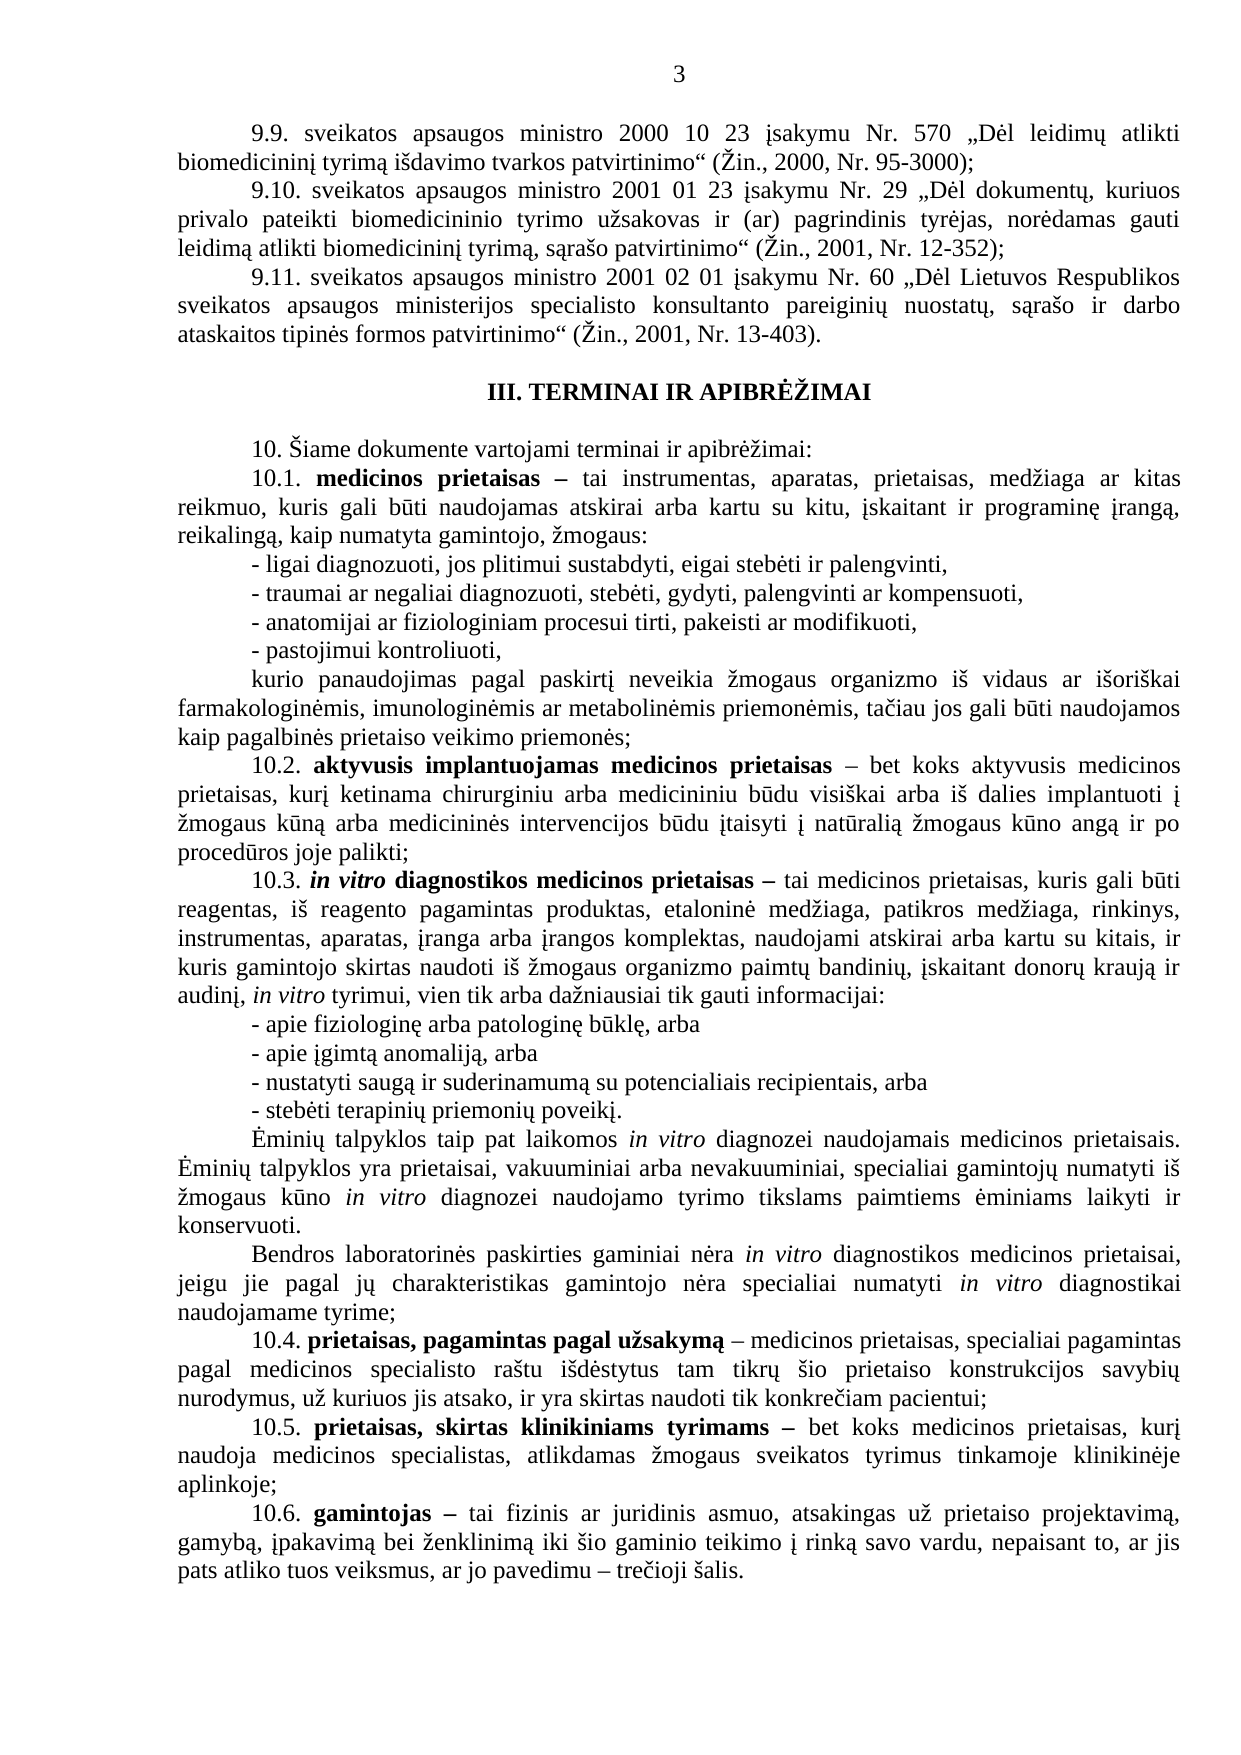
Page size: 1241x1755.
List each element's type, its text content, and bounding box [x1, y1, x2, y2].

text 10.3. in vitro diagnostikos medicinos prietaisas – tai medicinos prietaisas, kuris gali būti reagentas, iš reagento pagamintas produktas, etaloninė medžiaga, patikros medžiaga, rinkinys, instrumentas, aparatas, įranga arba įrangos komplektas, naudojami atskirai arba kartu su kitais, ir kuris gamintojo skirtas naudoti iš žmogaus organizmo paimtų bandinių, įskaitant donorų kraują ir audinį, in vitro tyrimui, vien tik arba dažniausiai tik gauti informacijai: [177, 866, 1181, 1009]
text 10.6. gamintojas – tai fizinis ar juridinis asmuo, atsakingas už prietaiso projektavimą, gamybą, įpakavimą bei ženklinimą iki šio gaminio teikimo į rinką savo vardu, nepaisant to, ar jis pats atliko tuos veiksmus, ar jo pavedimu – trečioji šalis. [177, 1498, 1181, 1584]
text 9.11. sveikatos apsaugos ministro 2001 02 01 įsakymu Nr. 60 „Dėl Lietuvos Respublikos sveikatos apsaugos ministerijos specialisto konsultanto pareiginių nuostatų, sąrašo ir darbo ataskaitos tipinės formos patvirtinimo“ (Žin., 2001, Nr. 13-403). [177, 262, 1181, 348]
text - ligai diagnozuoti, jos plitimui sustabdyti, eigai stebėti ir palengvinti, [177, 549, 1181, 578]
text 10.2. aktyvusis implantuojamas medicinos prietaisas – bet koks aktyvusis medicinos prietaisas, kurį ketinama chirurginiu arba medicininiu būdu visiškai arba iš dalies implantuoti į žmogaus kūną arba medicininės intervencijos būdu įtaisyti į natūralią žmogaus kūno angą ir po procedūros joje palikti; [177, 751, 1181, 866]
text 9.10. sveikatos apsaugos ministro 2001 01 23 įsakymu Nr. 29 „Dėl dokumentų, kuriuos privalo pateikti biomedicininio tyrimo užsakovas ir (ar) pagrindinis tyrėjas, norėdamas gauti leidimą atlikti biomedicininį tyrimą, sąrašo patvirtinimo“ (Žin., 2001, Nr. 12-352); [177, 176, 1181, 262]
text - apie įgimtą anomaliją, arba [177, 1038, 1181, 1067]
text - stebėti terapinių priemonių poveikį. [177, 1096, 1181, 1124]
text 9.9. sveikatos apsaugos ministro 2000 10 23 įsakymu Nr. 570 „Dėl leidimų atlikti biomedicininį tyrimą išdavimo tvarkos patvirtinimo“ (Žin., 2000, Nr. 95-3000); [177, 118, 1181, 176]
text kurio panaudojimas pagal paskirtį neveikia žmogaus organizmo iš vidaus ar išoriškai farmakologinėmis, imunologinėmis ar metabolinėmis priemonėmis, tačiau jos gali būti naudojamos kaip pagalbinės prietaiso veikimo priemonės; [177, 664, 1181, 751]
text - pastojimui kontroliuoti, [177, 636, 1181, 664]
text - traumai ar negaliai diagnozuoti, stebėti, gydyti, palengvinti ar kompensuoti, [177, 578, 1181, 607]
text Ėminių talpyklos taip pat laikomos in vitro diagnozei naudojamais medicinos prietaisais. Ėminių talpyklos yra prietaisai, vakuuminiai arba nevakuuminiai, specialiai gamintojų numatyti iš žmogaus kūno in vitro diagnozei naudojamo tyrimo tikslams paimtiems ėminiams laikyti ir konservuoti. [177, 1124, 1181, 1239]
text - anatomijai ar fiziologiniam procesui tirti, pakeisti ar modifikuoti, [177, 607, 1181, 636]
text 10.1. medicinos prietaisas – tai instrumentas, aparatas, prietaisas, medžiaga ar kitas reikmuo, kuris gali būti naudojamas atskirai arba kartu su kitu, įskaitant ir programinę įrangą, reikalingą, kaip numatyta gamintojo, žmogaus: [177, 463, 1181, 549]
text Bendros laboratorinės paskirties gaminiai nėra in vitro diagnostikos medicinos prietaisai, jeigu jie pagal jų charakteristikas gamintojo nėra specialiai numatyti in vitro diagnostikai naudojamame tyrime; [177, 1239, 1181, 1326]
text 10.5. prietaisas, skirtas klinikiniams tyrimams – bet koks medicinos prietaisas, kurį naudoja medicinos specialistas, atlikdamas žmogaus sveikatos tyrimus tinkamoje klinikinėje aplinkoje; [177, 1412, 1181, 1498]
text 10.4. prietaisas, pagamintas pagal užsakymą – medicinos prietaisas, specialiai pagamintas pagal medicinos specialisto raštu išdėstytus tam tikrų šio prietaiso konstrukcijos savybių nurodymus, už kuriuos jis atsako, ir yra skirtas naudoti tik konkrečiam pacientui; [177, 1326, 1181, 1412]
text III. TERMINAI IR APIBRĖŽIMAI [177, 377, 1181, 406]
text 10. Šiame dokumente vartojami terminai ir apibrėžimai: [177, 434, 1181, 463]
text - apie fiziologinę arba patologinę būklę, arba [177, 1009, 1181, 1038]
text - nustatyti saugą ir suderinamumą su potencialiais recipientais, arba [177, 1067, 1181, 1096]
